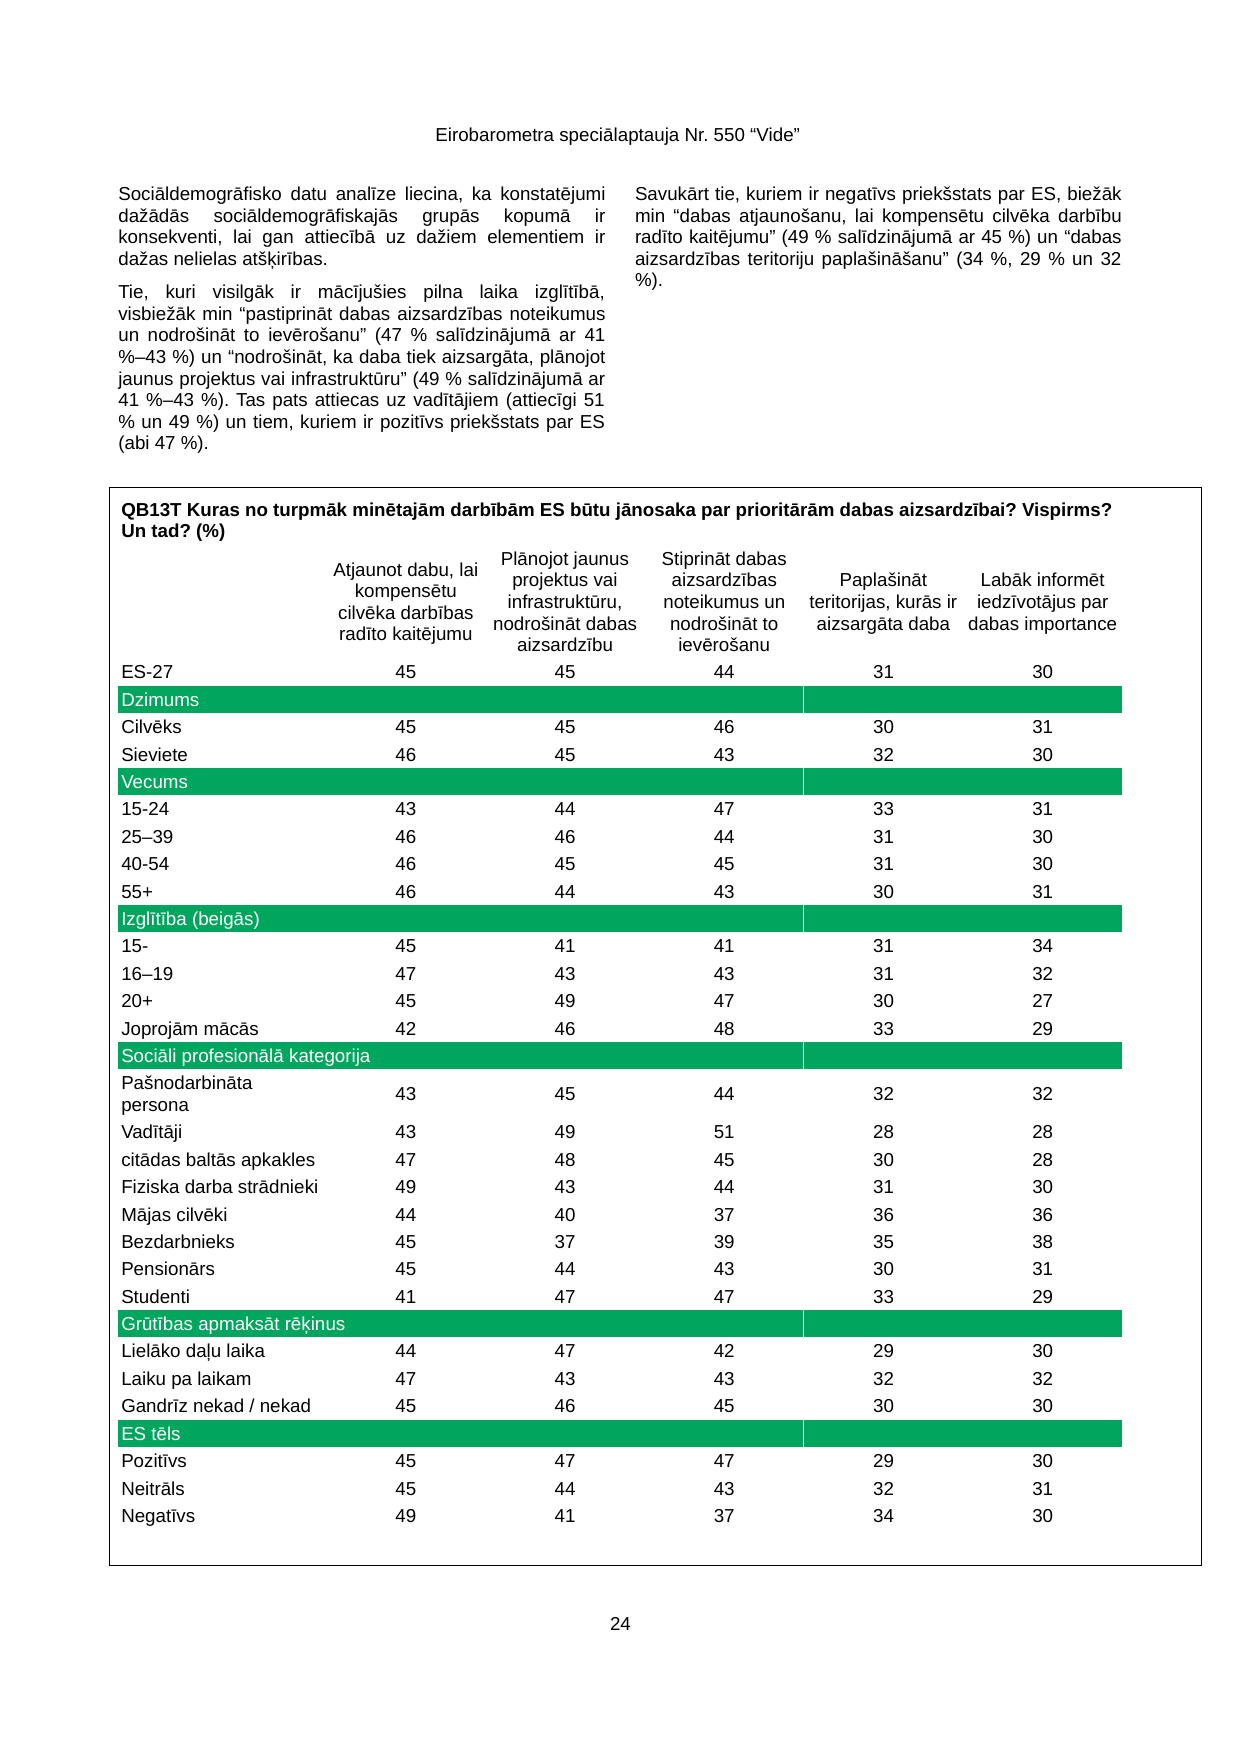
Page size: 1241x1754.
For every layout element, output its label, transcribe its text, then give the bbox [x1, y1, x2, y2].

table_cell Laiku pa laikam [118, 1365, 326, 1392]
table_cell 43 [485, 960, 644, 987]
table_cell 30 [804, 1255, 963, 1283]
table_cell 46 [326, 741, 485, 768]
table_cell 31 [963, 795, 1122, 823]
table_cell 45 [485, 850, 644, 877]
table_cell 30 [963, 741, 1122, 768]
table_header QB13T Kuras no turpmāk minētajām darbībām ES būtu jānosaka par prioritārām dabas aizsardzībai? Vispirms? Un tad? (%) [118, 496, 1122, 545]
table_cell 45 [485, 1069, 644, 1118]
table_cell 31 [804, 960, 963, 987]
table_cell Fiziska darba strādnieki [118, 1173, 326, 1200]
table_cell 30 [804, 1392, 963, 1419]
table_cell Joprojām mācās [118, 1015, 326, 1042]
table_cell Stiprināt dabas aizsardzības noteikumus un nodrošināt to ievērošanu [644, 545, 803, 658]
table_cell 44 [326, 1338, 485, 1365]
table_cell 45 [485, 658, 644, 686]
table_cell Neitrāls [118, 1474, 326, 1502]
table_cell 15- [118, 932, 326, 960]
table_cell 30 [963, 1173, 1122, 1200]
table_cell 45 [326, 1392, 485, 1419]
table_cell [963, 686, 1122, 713]
table_cell 37 [485, 1228, 644, 1255]
table_cell 30 [804, 713, 963, 741]
table_cell 15-24 [118, 795, 326, 823]
table_cell 45 [644, 850, 803, 877]
table_cell 31 [963, 713, 1122, 741]
table_cell 30 [963, 823, 1122, 850]
table_cell [326, 686, 485, 713]
table_cell 41 [326, 1283, 485, 1310]
table_cell 32 [963, 1365, 1122, 1392]
table_cell 34 [963, 932, 1122, 960]
table_cell 45 [326, 1228, 485, 1255]
table_cell 45 [485, 741, 644, 768]
table_cell Labāk informēt iedzīvotājus par dabas importance [963, 545, 1122, 658]
table_cell 43 [644, 960, 803, 987]
table_cell 45 [326, 1255, 485, 1283]
table_cell 46 [485, 823, 644, 850]
table_cell 41 [485, 1502, 644, 1529]
table_cell Pašnodarbināta persona [118, 1069, 326, 1118]
table_cell [963, 768, 1122, 795]
table_cell 44 [644, 1173, 803, 1200]
table_cell 29 [804, 1447, 963, 1474]
table_cell 44 [326, 1200, 485, 1228]
table_cell citādas baltās apkakles [118, 1146, 326, 1173]
table_cell 46 [326, 878, 485, 905]
table_cell [804, 686, 963, 713]
table_cell 30 [804, 878, 963, 905]
table_cell 29 [963, 1015, 1122, 1042]
table_cell 44 [485, 1474, 644, 1502]
table_cell 46 [485, 1015, 644, 1042]
table_cell [804, 1042, 963, 1069]
table_cell 47 [485, 1283, 644, 1310]
table_cell Grūtības apmaksāt rēķinus [118, 1310, 803, 1337]
table_cell 28 [804, 1118, 963, 1146]
table_cell 45 [326, 713, 485, 741]
table_cell 47 [326, 1365, 485, 1392]
table_cell 32 [804, 741, 963, 768]
table_cell 32 [963, 960, 1122, 987]
table_cell 32 [963, 1069, 1122, 1118]
table_cell 44 [644, 823, 803, 850]
table_cell [485, 686, 644, 713]
table_cell [963, 1310, 1122, 1337]
table_cell 31 [804, 850, 963, 877]
table_cell Atjaunot dabu, lai kompensētu cilvēka darbības radīto kaitējumu [326, 545, 485, 658]
table_cell 44 [644, 1069, 803, 1118]
table_cell [644, 1042, 803, 1069]
table_cell 46 [326, 823, 485, 850]
table_cell 42 [644, 1338, 803, 1365]
table_cell [804, 905, 963, 932]
table_cell Pozitīvs [118, 1447, 326, 1474]
table_cell ES tēls [118, 1420, 803, 1447]
table_cell Studenti [118, 1283, 326, 1310]
table_cell [644, 768, 803, 795]
table_cell 45 [485, 713, 644, 741]
table_cell 41 [644, 932, 803, 960]
table_cell Dzimums [118, 686, 326, 713]
table_cell [963, 1420, 1122, 1447]
table_cell 39 [644, 1228, 803, 1255]
table_cell Vecums [118, 768, 326, 795]
table_cell [963, 1042, 1122, 1069]
table_cell 35 [804, 1228, 963, 1255]
table_cell 29 [804, 1338, 963, 1365]
table_cell 32 [804, 1365, 963, 1392]
table_cell Gandrīz nekad / nekad [118, 1392, 326, 1419]
table_cell Sieviete [118, 741, 326, 768]
table_cell 44 [485, 878, 644, 905]
table_cell [485, 768, 644, 795]
table_cell 43 [644, 878, 803, 905]
table_cell 30 [963, 1447, 1122, 1474]
table_cell 47 [485, 1447, 644, 1474]
table_cell 37 [644, 1502, 803, 1529]
table_cell [326, 768, 485, 795]
table_cell 36 [963, 1200, 1122, 1228]
table_cell 43 [644, 741, 803, 768]
table_cell 31 [804, 1173, 963, 1200]
table_cell [644, 686, 803, 713]
table_cell 55+ [118, 878, 326, 905]
table_cell 47 [485, 1338, 644, 1365]
text [110, 488, 1201, 1565]
table_cell 48 [485, 1146, 644, 1173]
table_cell 44 [485, 795, 644, 823]
table_cell 46 [485, 1392, 644, 1419]
table_cell 25–39 [118, 823, 326, 850]
table_cell 30 [963, 658, 1122, 686]
text Tie, kuri visilgāk ir mācījušies pilna laika izglītībā, visbiežāk min “pastiprināt dabas aizsardzības noteikumus un nodrošināt to ievērošanu” (47 % salīdzinājumā ar 41 %–43 %) un “nodrošināt, ka daba tiek aizsargāta, plānojot jaunus projektus vai infrastruktūru” (49 % salīdzinājumā ar 41 %–43 %). Tas pats attiecas uz vadītājiem (attiecīgi 51 % un 49 %) un tiem, kuriem ir pozitīvs priekšstats par ES (abi 47 %). [118, 281, 605, 454]
table_cell 45 [326, 1447, 485, 1474]
table_cell 38 [963, 1228, 1122, 1255]
table_cell 44 [485, 1255, 644, 1283]
table_cell 31 [804, 823, 963, 850]
table_cell 31 [804, 932, 963, 960]
table_cell Cilvēks [118, 713, 326, 741]
table_cell 32 [804, 1474, 963, 1502]
text Savukārt tie, kuriem ir negatīvs priekšstats par ES, biežāk min “dabas atjaunošanu, lai kompensētu cilvēka darbību radīto kaitējumu” (49 % salīdzinājumā ar 45 %) un “dabas aizsardzības teritoriju paplašināšanu” (34 %, 29 % un 32 %). [635, 183, 1122, 291]
table_cell Vadītāji [118, 1118, 326, 1146]
table_cell Mājas cilvēki [118, 1200, 326, 1228]
table_cell Lielāko daļu laika [118, 1338, 326, 1365]
table_cell 46 [326, 850, 485, 877]
table_cell 37 [644, 1200, 803, 1228]
table_cell Pensionārs [118, 1255, 326, 1283]
table_cell Negatīvs [118, 1502, 326, 1529]
table_cell 31 [804, 658, 963, 686]
table_cell 47 [644, 1447, 803, 1474]
table_cell 20+ [118, 987, 326, 1014]
table_cell 43 [485, 1365, 644, 1392]
table_cell 49 [485, 987, 644, 1014]
table_cell 30 [963, 850, 1122, 877]
table_cell 49 [326, 1173, 485, 1200]
table_cell 48 [644, 1015, 803, 1042]
table_cell 34 [804, 1502, 963, 1529]
table_cell 43 [644, 1255, 803, 1283]
table_cell [804, 1310, 963, 1337]
table_cell 47 [644, 987, 803, 1014]
table_cell 31 [963, 1255, 1122, 1283]
table_cell 45 [326, 658, 485, 686]
table_cell 43 [326, 795, 485, 823]
table_cell 40-54 [118, 850, 326, 877]
table_cell 45 [644, 1392, 803, 1419]
table_cell 51 [644, 1118, 803, 1146]
table_cell 43 [485, 1173, 644, 1200]
table_cell 47 [326, 960, 485, 987]
table_cell [804, 1420, 963, 1447]
table_cell 30 [804, 1146, 963, 1173]
table_cell 33 [804, 795, 963, 823]
table_cell 45 [326, 1474, 485, 1502]
table_cell 27 [963, 987, 1122, 1014]
table_cell ES-27 [118, 658, 326, 686]
table_cell Paplašināt teritorijas, kurās ir aizsargāta daba [804, 545, 963, 658]
table_cell Plānojot jaunus projektus vai infrastruktūru, nodrošināt dabas aizsardzību [485, 545, 644, 658]
table_cell Bezdarbnieks [118, 1228, 326, 1255]
table_cell 31 [963, 1474, 1122, 1502]
table_cell 32 [804, 1069, 963, 1118]
table_cell 16–19 [118, 960, 326, 987]
table_cell [804, 768, 963, 795]
table_cell 43 [326, 1069, 485, 1118]
table_cell Izglītība (beigās) [118, 905, 803, 932]
table_cell 41 [485, 932, 644, 960]
table_cell 45 [326, 987, 485, 1014]
table_cell 42 [326, 1015, 485, 1042]
text Sociāldemogrāfisko datu analīze liecina, ka konstatējumi dažādās sociāldemogrāfiskajās grupās kopumā ir konsekventi, lai gan attiecībā uz dažiem elementiem ir dažas nelielas atšķirības. [118, 183, 605, 269]
table_cell Sociāli profesionālā kategorija [118, 1042, 644, 1069]
table_cell 44 [644, 658, 803, 686]
table_cell 33 [804, 1015, 963, 1042]
table_cell 45 [326, 932, 485, 960]
table_cell 29 [963, 1283, 1122, 1310]
table_cell 28 [963, 1118, 1122, 1146]
table_cell 30 [963, 1392, 1122, 1419]
table_cell 43 [644, 1474, 803, 1502]
table_cell 49 [326, 1502, 485, 1529]
table_cell 47 [644, 795, 803, 823]
table_cell 47 [644, 1283, 803, 1310]
table_cell 43 [326, 1118, 485, 1146]
table_cell 49 [485, 1118, 644, 1146]
table_cell 30 [804, 987, 963, 1014]
table_cell [118, 545, 326, 658]
table_cell 30 [963, 1338, 1122, 1365]
table_cell 40 [485, 1200, 644, 1228]
table_cell 28 [963, 1146, 1122, 1173]
table_cell 45 [644, 1146, 803, 1173]
table_cell 36 [804, 1200, 963, 1228]
table_cell [963, 905, 1122, 932]
table_cell 31 [963, 878, 1122, 905]
table_cell 33 [804, 1283, 963, 1310]
table_cell 46 [644, 713, 803, 741]
table_cell 30 [963, 1502, 1122, 1529]
table_cell 43 [644, 1365, 803, 1392]
table_cell 47 [326, 1146, 485, 1173]
